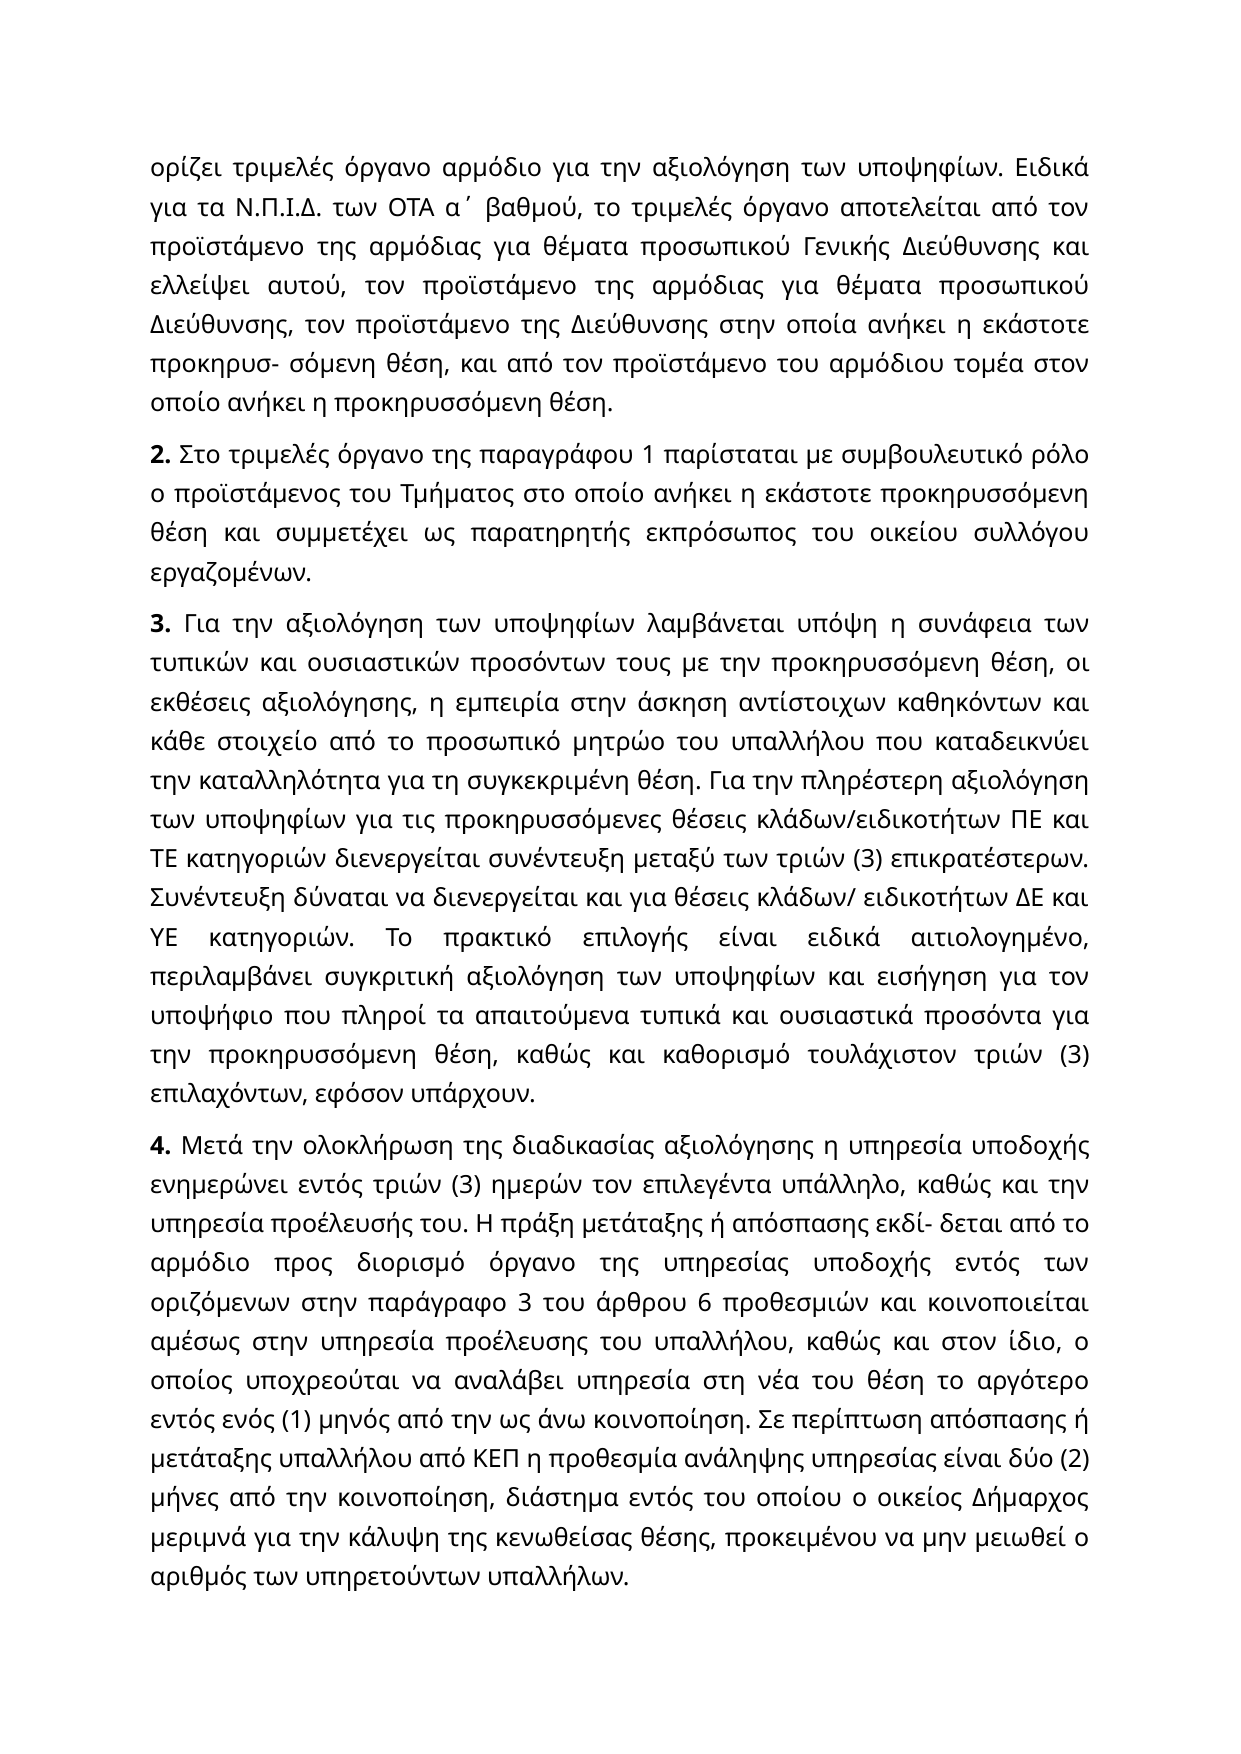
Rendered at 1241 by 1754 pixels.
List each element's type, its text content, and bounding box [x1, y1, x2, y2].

text ορίζει τριμελές όργανο αρμόδιο για την αξιολόγηση των υποψηφίων. Ειδικά για τα Ν.Π.Ι.Δ. των ΟΤΑ α΄ βαθμού, το τριμελές όργανο αποτελείται από τον προϊστάμενο της αρμόδιας για θέματα προσωπικού Γενικής Διεύθυνσης και ελλείψει αυτού, τον προϊστάμενο της αρμόδιας για θέματα προσωπικού Διεύθυνσης, τον προϊστάμενο της Διεύθυνσης στην οποία ανήκει η εκάστοτε προκηρυσ- σόμενη θέση, και από τον προϊστάμενο του αρμόδιου τομέα στον οποίο ανήκει η προκηρυσσόμενη θέση. [150, 150, 1090, 419]
text 2. Στο τριμελές όργανο της παραγράφου 1 παρίσταται με συμβουλευτικό ρόλο ο προϊστάμενος του Τμήματος στο οποίο ανήκει η εκάστοτε προκηρυσσόμενη θέση και συμμετέχει ως παρατηρητής εκπρόσωπος του οικείου συλλόγου εργαζομένων. [150, 437, 1090, 588]
text 4. Μετά την ολοκλήρωση της διαδικασίας αξιολόγησης η υπηρεσία υποδοχής ενημερώνει εντός τριών (3) ημερών τον επιλεγέντα υπάλληλο, καθώς και την υπηρεσία προέλευσής του. Η πράξη μετάταξης ή απόσπασης εκδί- δεται από το αρμόδιο προς διορισμό όργανο της υπηρεσίας υποδοχής εντός των οριζόμενων στην παράγραφο 3 του άρθρου 6 προθεσμιών και κοινοποιείται αμέσως στην υπηρεσία προέλευσης του υπαλλήλου, καθώς και στον ίδιο, ο οποίος υποχρεούται να αναλάβει υπηρεσία στη νέα του θέση το αργότερο εντός ενός (1) μηνός από την ως άνω κοινοποίηση. Σε περίπτωση απόσπασης ή μετάταξης υπαλλήλου από ΚΕΠ η προθεσμία ανάληψης υπηρεσίας είναι δύο (2) μήνες από την κοινοποίηση, διάστημα εντός του οποίου ο οικείος Δήμαρχος μεριμνά για την κάλυψη της κενωθείσας θέσης, προκειμένου να μην μειωθεί ο αριθμός των υπηρετούντων υπαλλήλων. [150, 1127, 1090, 1592]
text 3. Για την αξιολόγηση των υποψηφίων λαμβάνεται υπόψη η συνάφεια των τυπικών και ουσιαστικών προσόντων τους με την προκηρυσσόμενη θέση, οι εκθέσεις αξιολόγησης, η εμπειρία στην άσκηση αντίστοιχων καθηκόντων και κάθε στοιχείο από το προσωπικό μητρώο του υπαλλήλου που καταδεικνύει την καταλληλότητα για τη συγκεκριμένη θέση. Για την πληρέστερη αξιολόγηση των υποψηφίων για τις προκηρυσσόμενες θέσεις κλάδων/ειδικοτήτων ΠΕ και ΤΕ κατηγοριών διενεργείται συνέντευξη μεταξύ των τριών (3) επικρατέστερων. Συνέντευξη δύναται να διενεργείται και για θέσεις κλάδων/ ειδικοτήτων ΔΕ και ΥΕ κατηγοριών. Το πρακτικό επιλογής είναι ειδικά αιτιολογημένο, περιλαμβάνει συγκριτική αξιολόγηση των υποψηφίων και εισήγηση για τον υποψήφιο που πληροί τα απαιτούμενα τυπικά και ουσιαστικά προσόντα για την προκηρυσσόμενη θέση, καθώς και καθορισμό τουλάχιστον τριών (3) επιλαχόντων, εφόσον υπάρχουν. [150, 606, 1090, 1110]
